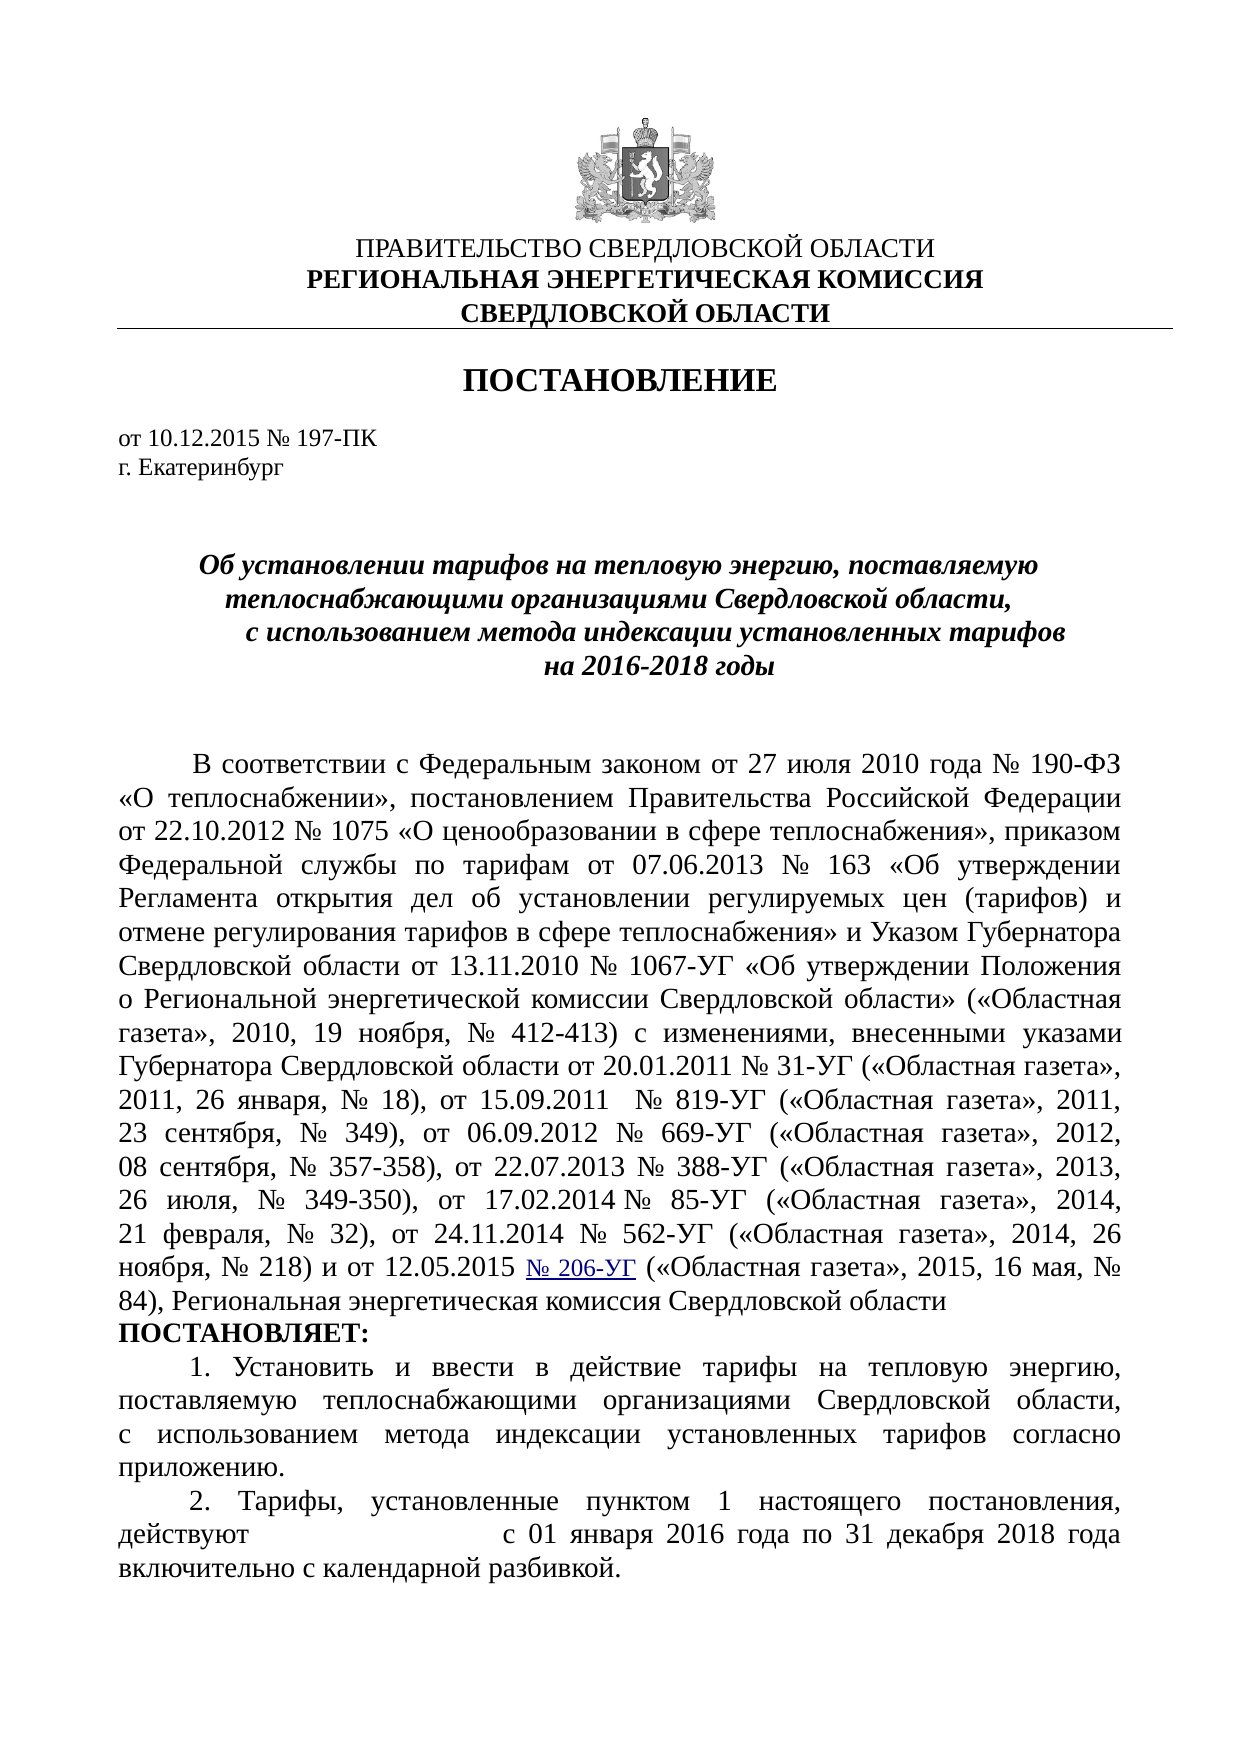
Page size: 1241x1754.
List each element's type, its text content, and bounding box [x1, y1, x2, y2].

text ПОСТАНОВЛЕНИЕ [118, 360, 1122, 399]
text 2. Тарифы, установленные пунктом 1 настоящего постановления, действуют с 01 января 2016 года по 31 декабря 2018 года включительно с календарной разбивкой. [118, 1483, 1122, 1584]
text на 2016-2018 годы [118, 648, 1140, 682]
text с использованием метода индексации установленных тарифов [118, 614, 1140, 648]
text 1. Установить и ввести в действие тарифы на тепловую энергию, поставляемую теплоснабжающими организациями Свердловской области, с использованием метода индексации установленных тарифов согласно приложению. [118, 1349, 1122, 1483]
text от 10.12.2015 № 197-ПК [118, 423, 1122, 452]
text г. Екатеринбург [118, 452, 1122, 480]
text Об установлении тарифов на тепловую энергию, поставляемую теплоснабжающими организациями Свердловской области, [118, 547, 1122, 614]
table_header ПРАВИТЕЛЬСТВО СВЕРДЛОВСКОЙ ОБЛАСТИ РЕГИОНАЛЬНАЯ ЭНЕРГЕТИЧЕСКАЯ КОМИССИЯ СВЕРДЛОВСКОЙ ОБЛАСТИ [117, 118, 1173, 328]
text ПОСТАНОВЛЯЕТ: [118, 1317, 1122, 1349]
text В соответствии с Федеральным законом от 27 июля 2010 года № 190-ФЗ «О теплоснабжении», постановлением Правительства Российской Федерации от 22.10.2012 № 1075 «О ценообразовании в сфере теплоснабжения», приказом Федеральной службы по тарифам от 07.06.2013 № 163 «Об утверждении Регламента открытия дел об установлении регулируемых цен (тарифов) и отмене регулирования тарифов в сфере теплоснабжения» и Указом Губернатора Свердловской области от 13.11.2010 № 1067-УГ «Об утверждении Положения о Региональной энергетической комиссии Свердловской области» («Областная газета», 2010, 19 ноября, № 412-413) с изменениями, внесенными указами Губернатора Свердловской области от 20.01.2011 № 31-УГ («Областная газета», 2011, 26 января, № 18), от 15.09.2011 № 819-УГ («Областная газета», 2011, 23 сентября, № 349), от 06.09.2012 № 669-УГ («Областная газета», 2012, 08 сентября, № 357-358), от 22.07.2013 № 388-УГ («Областная газета», 2013, 26 июля, № 349-350), от 17.02.2014 № 85-УГ («Областная газета», 2014, 21 февраля, № 32), от 24.11.2014 № 562-УГ («Областная газета», 2014, 26 ноября, № 218) и от 12.05.2015 № 206-УГ («Областная газета», 2015, 16 мая, № 84), Региональная энергетическая комиссия Свердловской области [118, 746, 1122, 1317]
